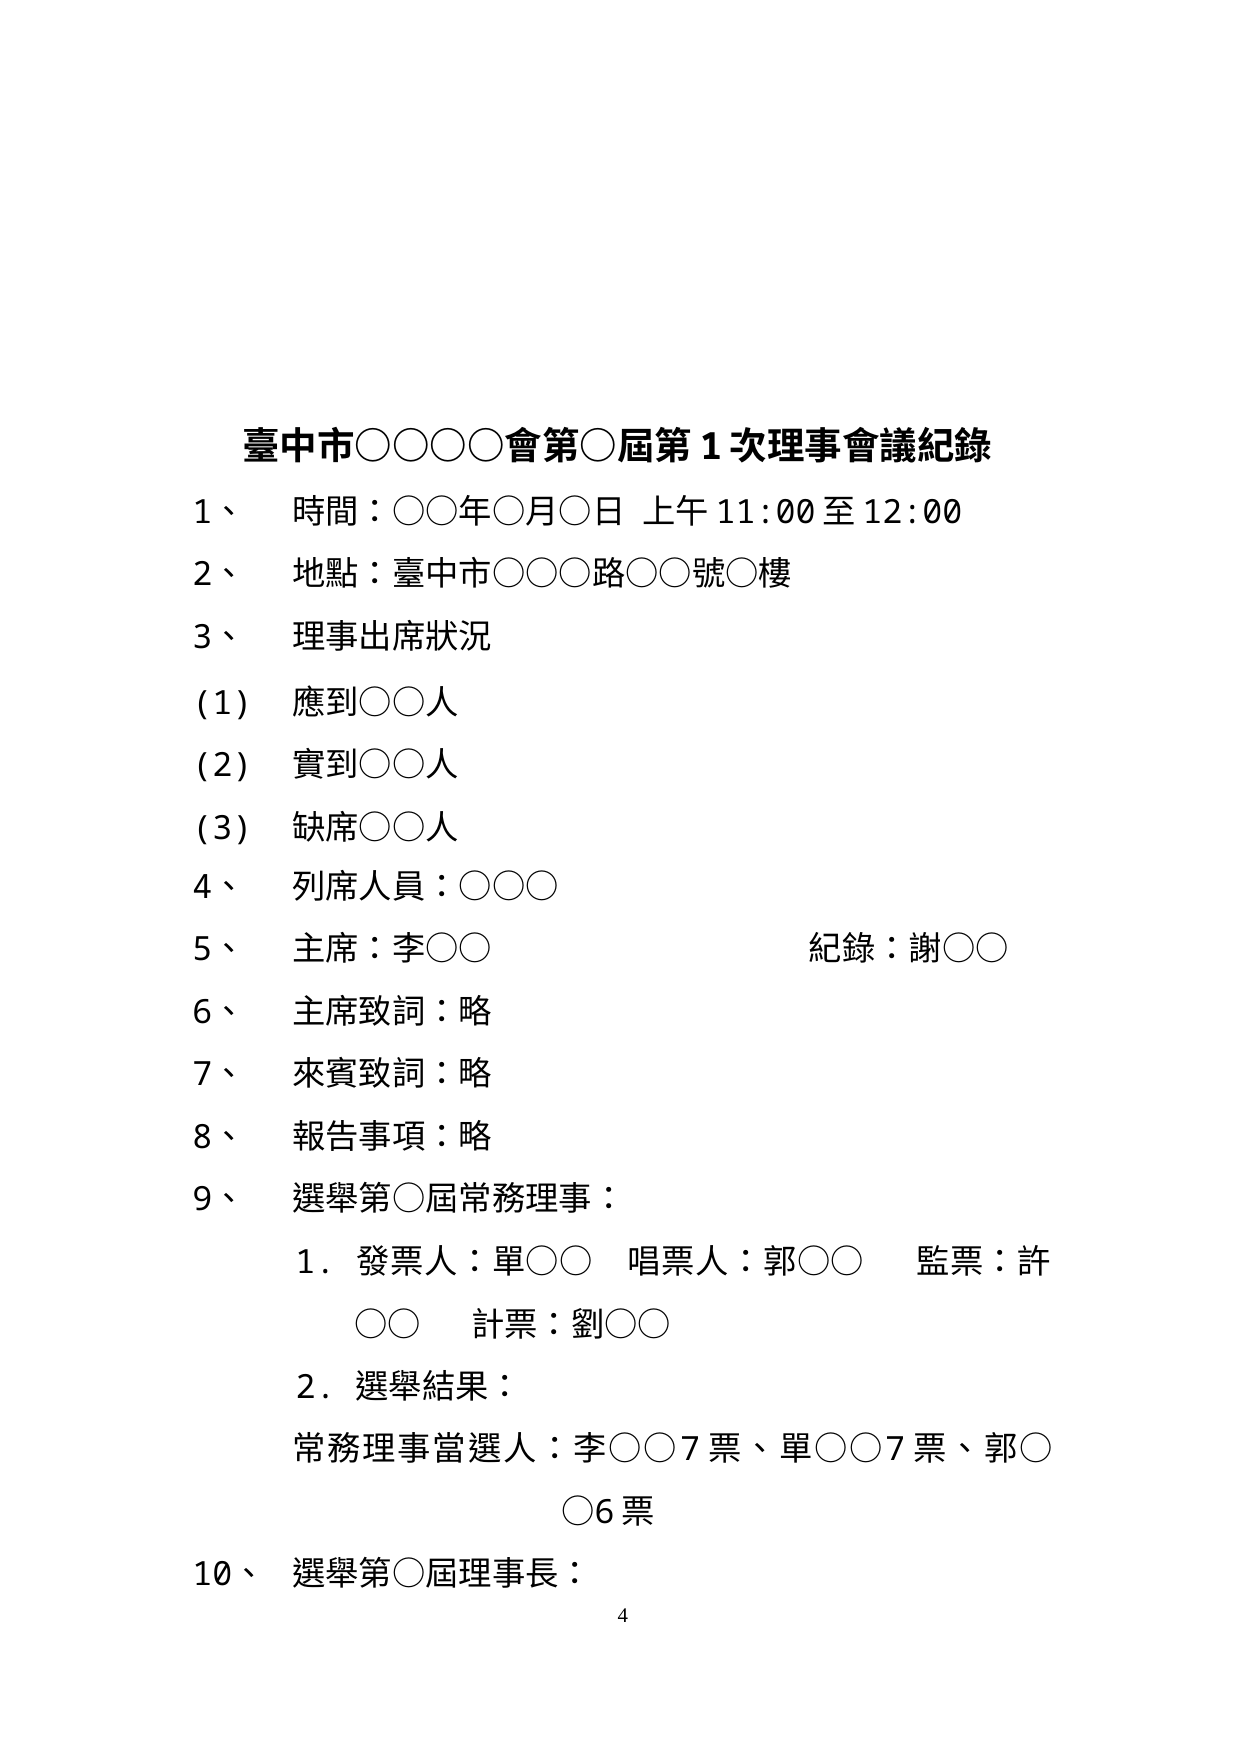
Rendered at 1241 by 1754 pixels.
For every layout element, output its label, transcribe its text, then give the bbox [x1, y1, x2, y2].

list 列席人員：○○○ [192, 846, 1053, 908]
list 實到○○人 [192, 721, 1053, 783]
list 選舉第○屆理事長： [192, 1533, 1053, 1596]
text 常務理事當選人：李○○7票、單○○7票、郭○○6票 [292, 1408, 1053, 1533]
list 理事出席狀況 [192, 596, 1053, 658]
list 應到○○人 [192, 658, 1053, 721]
list 主席致詞：略 [192, 971, 1053, 1033]
list 時間：○○年○月○日 上午11:00至12:00 [192, 471, 1053, 533]
list 主席：李○○ 紀錄：謝○○ [192, 908, 1053, 971]
list 地點：臺中市○○○路○○號○樓 [192, 533, 1053, 596]
list 選舉第○屆常務理事： [192, 1158, 1053, 1221]
list 報告事項：略 [192, 1096, 1053, 1158]
list 來賓致詞：略 [192, 1033, 1053, 1096]
text 1. 發票人：單○○ 唱票人：郭○○ 監票：許○○ 計票：劉○○ [295, 1221, 1053, 1346]
text 臺中市○○○○會第○屆第1次理事會議紀錄 [192, 408, 1053, 471]
text 2. 選舉結果： [295, 1346, 1053, 1408]
list 缺席○○人 [192, 783, 1053, 846]
